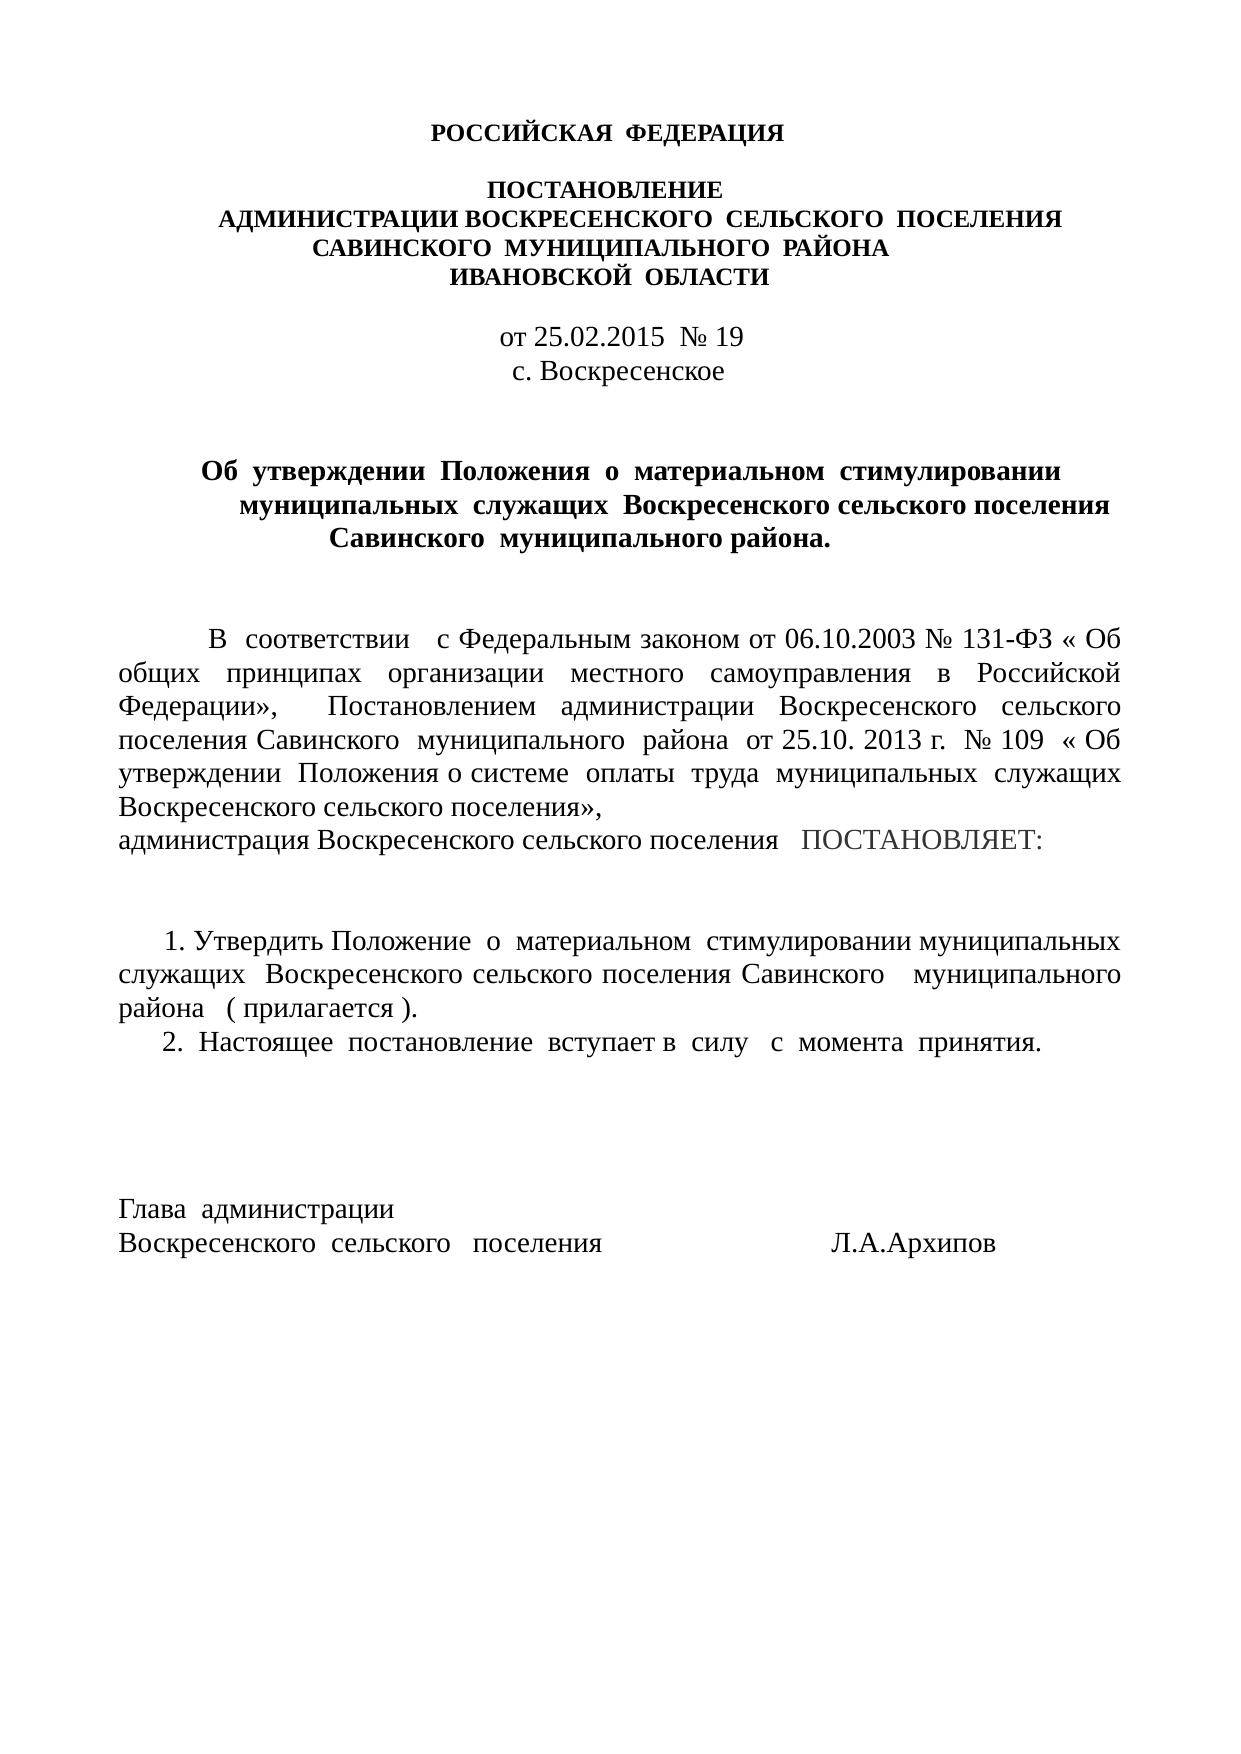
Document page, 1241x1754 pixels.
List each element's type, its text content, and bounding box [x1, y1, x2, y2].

text ИВАНОВСКОЙ ОБЛАСТИ [118, 262, 1122, 291]
text РОССИЙСКАЯ ФЕДЕРАЦИЯ [118, 118, 1122, 147]
text муниципальных служащих Воскресенского сельского поселения Савинского муниципального района. [118, 487, 1122, 554]
text Воскресенского сельского поселения Л.А.Архипов [118, 1225, 1122, 1258]
text Об утверждении Положения о материальном стимулировании [118, 453, 1122, 487]
text 2. Настоящее постановление вступает в силу с момента принятия. [118, 1024, 1122, 1057]
text от 25.02.2015 № 19 [118, 319, 1122, 353]
text САВИНСКОГО МУНИЦИПАЛЬНОГО РАЙОНА [118, 233, 1122, 262]
text 1. Утвердить Положение о материальном стимулировании муниципальных служащих Воскресенского сельского поселения Савинского муниципального района ( прилагается ). [118, 923, 1122, 1024]
text с. Воскресенское [118, 353, 1122, 386]
text В соответствии с Федеральным законом от 06.10.2003 № 131-ФЗ « Об общих принципах организации местного самоуправления в Российской Федерации», Постановлением администрации Воскресенского сельского поселения Савинского муниципального района от 25.10. 2013 г. № 109 « Об утверждении Положения о системе оплаты труда муниципальных служащих Воскресенского сельского поселения», [118, 621, 1122, 822]
text администрация Воскресенского сельского поселения ПОСТАНОВЛЯЕТ: [118, 822, 1122, 856]
text Глава администрации [118, 1191, 1122, 1225]
text ПОСТАНОВЛЕНИЕ [118, 176, 1122, 204]
text АДМИНИСТРАЦИИ ВОСКРЕСЕНСКОГО СЕЛЬСКОГО ПОСЕЛЕНИЯ [118, 204, 1122, 233]
